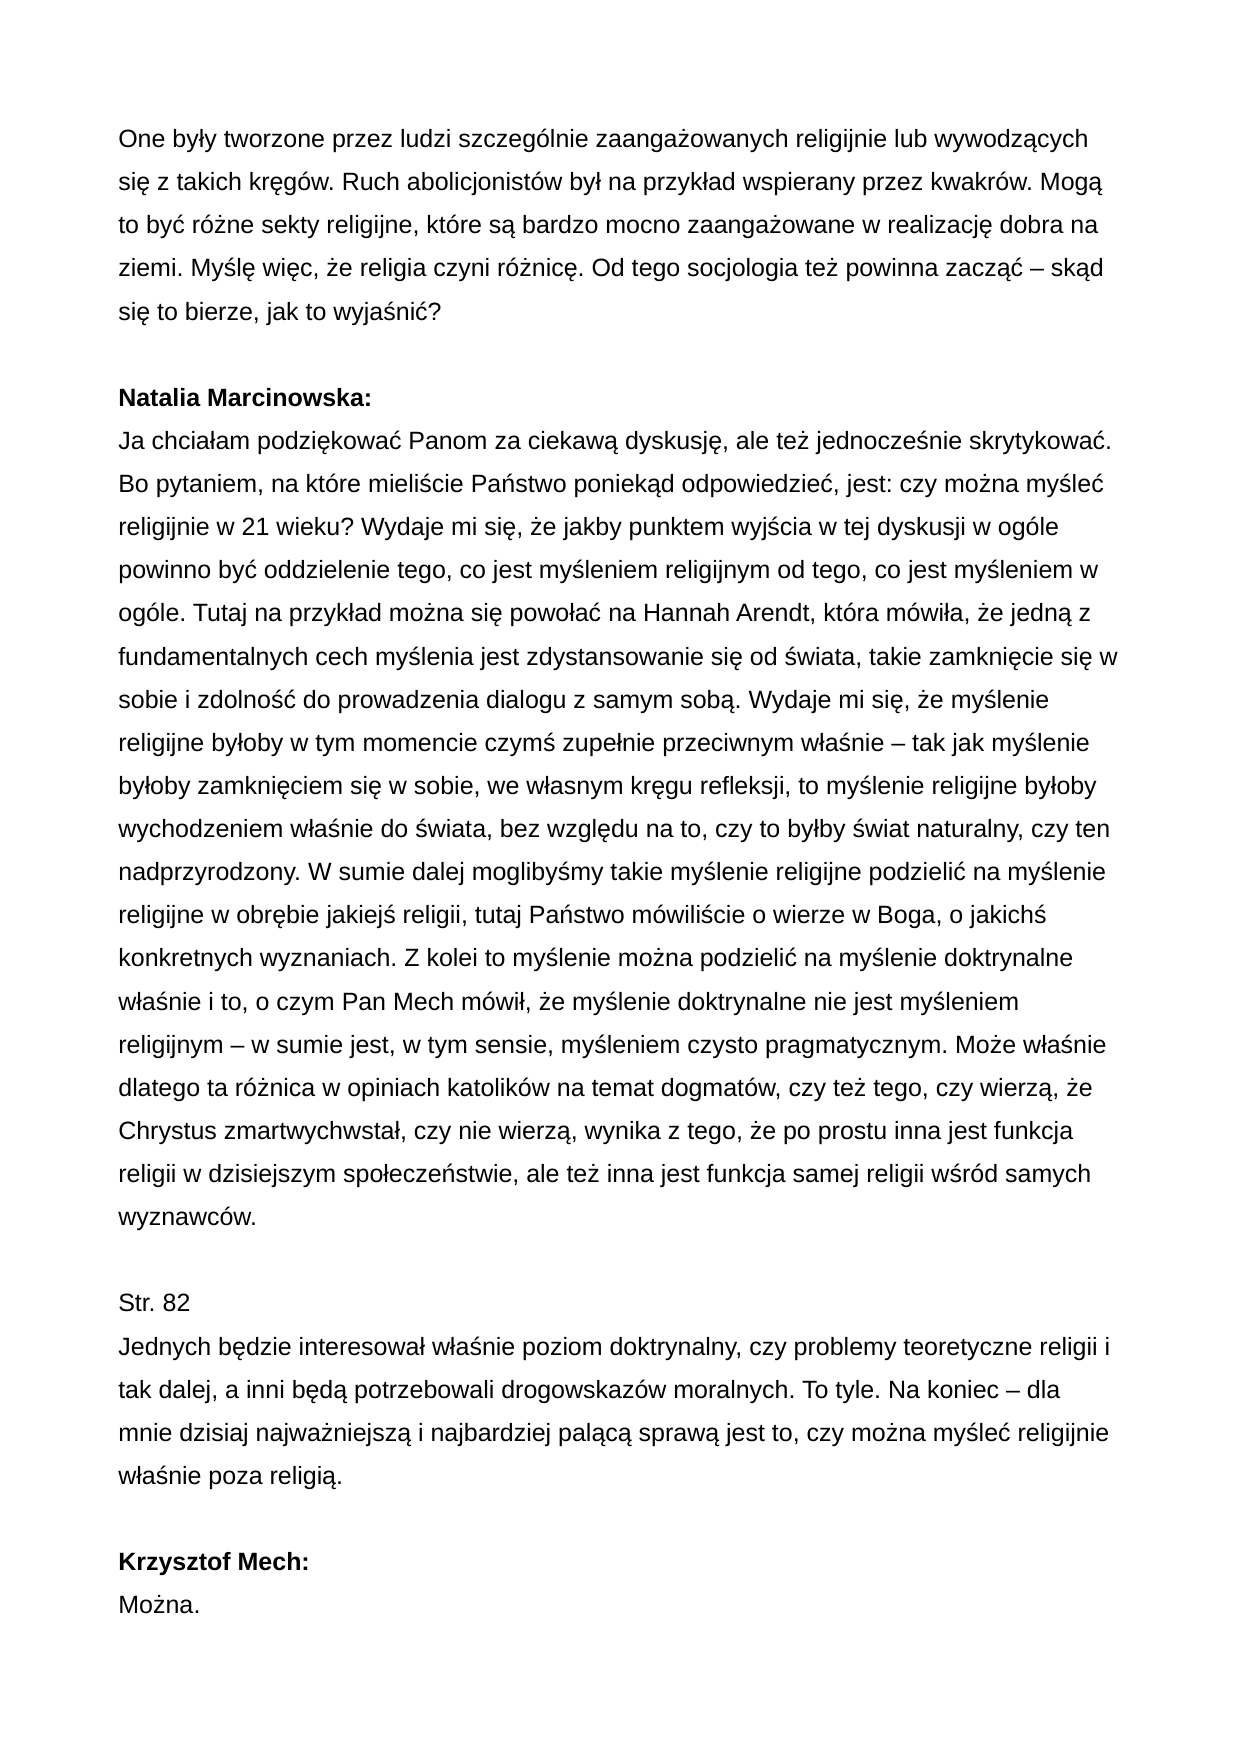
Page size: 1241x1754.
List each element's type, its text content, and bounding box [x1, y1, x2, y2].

text Jednych będzie interesował właśnie poziom doktrynalny, czy problemy teoretyczne religii i tak dalej, a inni będą potrzebowali drogowskazów moralnych. To tyle. Na koniec – dla mnie dzisiaj najważniejszą i najbardziej palącą sprawą jest to, czy można myśleć religijnie właśnie poza religią. [118, 1332, 1122, 1490]
text Natalia Marcinowska: [118, 383, 1122, 412]
text Można. [118, 1590, 1122, 1619]
text One były tworzone przez ludzi szczególnie zaangażowanych religijnie lub wywodzących się z takich kręgów. Ruch abolicjonistów był na przykład wspierany przez kwakrów. Mogą to być różne sekty religijne, które są bardzo mocno zaangażowane w realizację dobra na ziemi. Myślę więc, że religia czyni różnicę. Od tego socjologia też powinna zacząć – skąd się to bierze, jak to wyjaśnić? [118, 124, 1122, 325]
text Ja chciałam podziękować Panom za ciekawą dyskusję, ale też jednocześnie skrytykować. Bo pytaniem, na które mieliście Państwo poniekąd odpowiedzieć, jest: czy można myśleć religijnie w 21 wieku? Wydaje mi się, że jakby punktem wyjścia w tej dyskusji w ogóle powinno być oddzielenie tego, co jest myśleniem religijnym od tego, co jest myśleniem w ogóle. Tutaj na przykład można się powołać na Hannah Arendt, która mówiła, że jedną z fundamentalnych cech myślenia jest zdystansowanie się od świata, takie zamknięcie się w sobie i zdolność do prowadzenia dialogu z samym sobą. Wydaje mi się, że myślenie religijne byłoby w tym momencie czymś zupełnie przeciwnym właśnie – tak jak myślenie byłoby zamknięciem się w sobie, we własnym kręgu refleksji, to myślenie religijne byłoby wychodzeniem właśnie do świata, bez względu na to, czy to byłby świat naturalny, czy ten nadprzyrodzony. W sumie dalej moglibyśmy takie myślenie religijne podzielić na myślenie religijne w obrębie jakiejś religii, tutaj Państwo mówiliście o wierze w Boga, o jakichś konkretnych wyznaniach. Z kolei to myślenie można podzielić na myślenie doktrynalne właśnie i to, o czym Pan Mech mówił, że myślenie doktrynalne nie jest myśleniem religijnym – w sumie jest, w tym sensie, myśleniem czysto pragmatycznym. Może właśnie dlatego ta różnica w opiniach katolików na temat dogmatów, czy też tego, czy wierzą, że Chrystus zmartwychwstał, czy nie wierzą, wynika z tego, że po prostu inna jest funkcja religii w dzisiejszym społeczeństwie, ale też inna jest funkcja samej religii wśród samych wyznawców. [118, 426, 1122, 1231]
text Str. 82 [118, 1288, 1122, 1317]
text Krzysztof Mech: [118, 1547, 1122, 1576]
